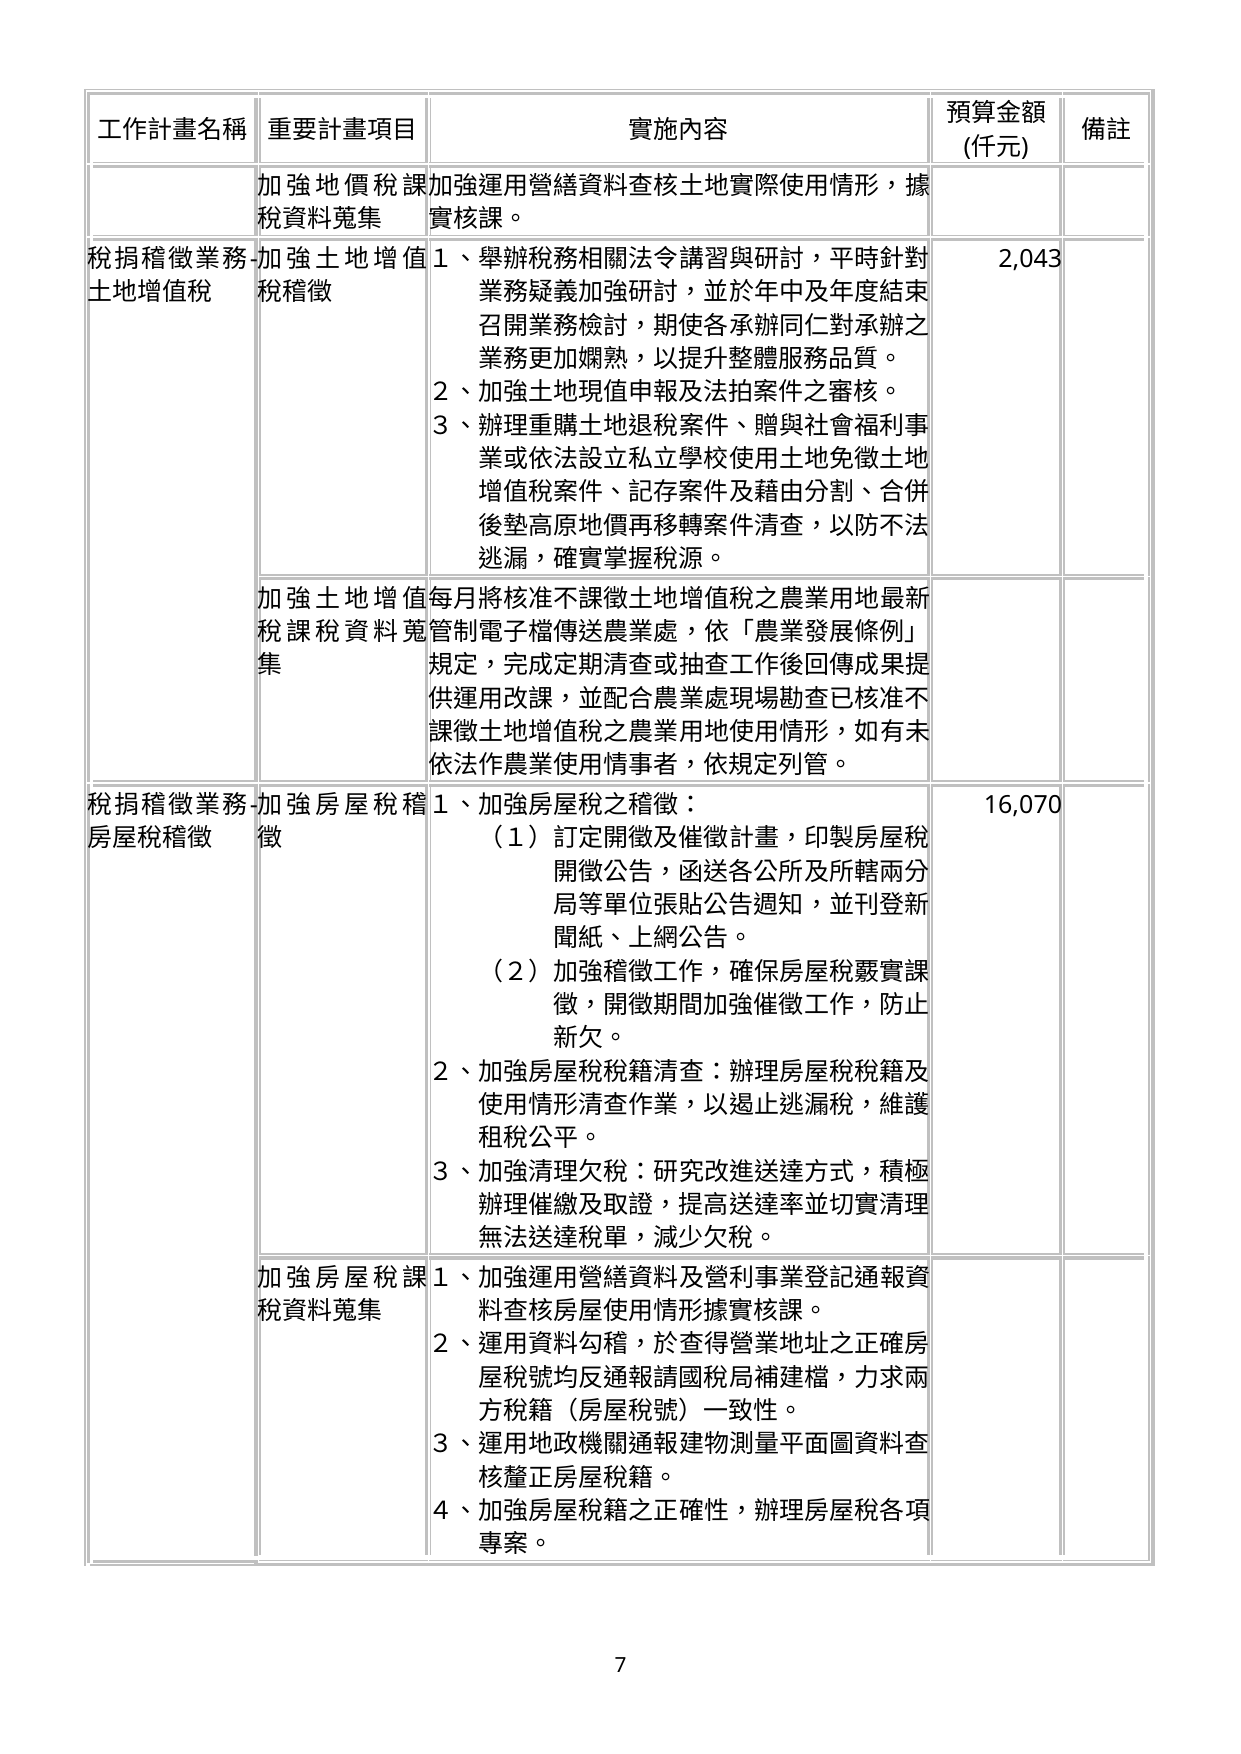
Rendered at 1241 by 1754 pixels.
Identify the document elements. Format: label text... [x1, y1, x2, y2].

table_cell １、加強房屋稅之稽徵： （１）訂定開徵及催徵計畫，印製房屋稅開徵公告，函送各公所及所轄兩分局等單位張貼公告週知，並刊登新聞紙、上網公告。 （２）加強稽徵工作，確保房屋稅覈實課徵，開徵期間加強催徵工作，防止新欠。 ２、加強房屋稅稅籍清查：辦理房屋稅稅籍及使用情形清查作業，以遏止逃漏稅，維護租稅公平。 ３、加強清理欠稅：研究改進送達方式，積極辦理催繳及取證，提高送達率並切實清理無法送達稅單，減少欠稅。 [431, 787, 927, 1253]
table_cell [1062, 235, 1151, 574]
table_cell 稅捐稽徵業務-房屋稅稽徵 [87, 780, 257, 1559]
table_cell [1062, 1253, 1151, 1559]
table_cell 16,070 [933, 787, 1059, 1253]
table_cell 2,043 [933, 241, 1059, 574]
table_header 實施內容 [428, 90, 930, 162]
table_cell 加強地價稅課稅資料蒐集 [261, 168, 425, 234]
table_cell 加強土地增值稅稽徵 [261, 241, 425, 574]
table_cell 稅捐稽徵業務-土地增值稅 [87, 235, 257, 780]
table_cell 加強土地增值稅課稅資料蒐集 [261, 580, 425, 780]
table_cell [1062, 574, 1151, 780]
table_cell [933, 580, 1059, 780]
table_cell 加強房屋稅稽徵 [261, 787, 425, 1253]
table_cell １、加強運用營繕資料及營利事業登記通報資料查核房屋使用情形據實核課。 ２、運用資料勾稽，於查得營業地址之正確房屋稅號均反通報請國稅局補建檔，力求兩方稅籍（房屋稅號）一致性。 ３、運用地政機關通報建物測量平面圖資料查核釐正房屋稅籍。 ４、加強房屋稅籍之正確性，辦理房屋稅各項專案。 [428, 1253, 930, 1559]
table_cell 加強運用營繕資料查核土地實際使用情形，據實核課。 [431, 168, 927, 234]
table_cell 加強房屋稅課稅資料蒐集 [258, 1260, 428, 1559]
table_cell [1062, 162, 1151, 234]
table_header 預算金額(仟元) [930, 90, 1062, 162]
table_cell [930, 1253, 1062, 1559]
table_cell １、舉辦稅務相關法令講習與研討，平時針對業務疑義加強研討，並於年中及年度結束召開業務檢討，期使各承辦同仁對承辦之業務更加嫻熟，以提升整體服務品質。 ２、加強土地現值申報及法拍案件之審核。 ３、辦理重購土地退稅案件、贈與社會福利事業或依法設立私立學校使用土地免徵土地增值稅案件、記存案件及藉由分割、合併後墊高原地價再移轉案件清查，以防不法逃漏，確實掌握稅源。 [431, 241, 927, 574]
table_cell 每月將核准不課徵土地增值稅之農業用地最新管制電子檔傳送農業處，依「農業發展條例」規定，完成定期清查或抽查工作後回傳成果提供運用改課，並配合農業處現場勘查已核准不課徵土地增值稅之農業用地使用情形，如有未依法作農業使用情事者，依規定列管。 [431, 580, 927, 780]
table_header 工作計畫名稱 [90, 95, 257, 162]
table_cell [87, 162, 257, 234]
table_header 備註 [1062, 90, 1151, 162]
table_cell [933, 168, 1059, 234]
table_cell [1062, 780, 1151, 1253]
table_header 重要計畫項目 [258, 90, 428, 162]
